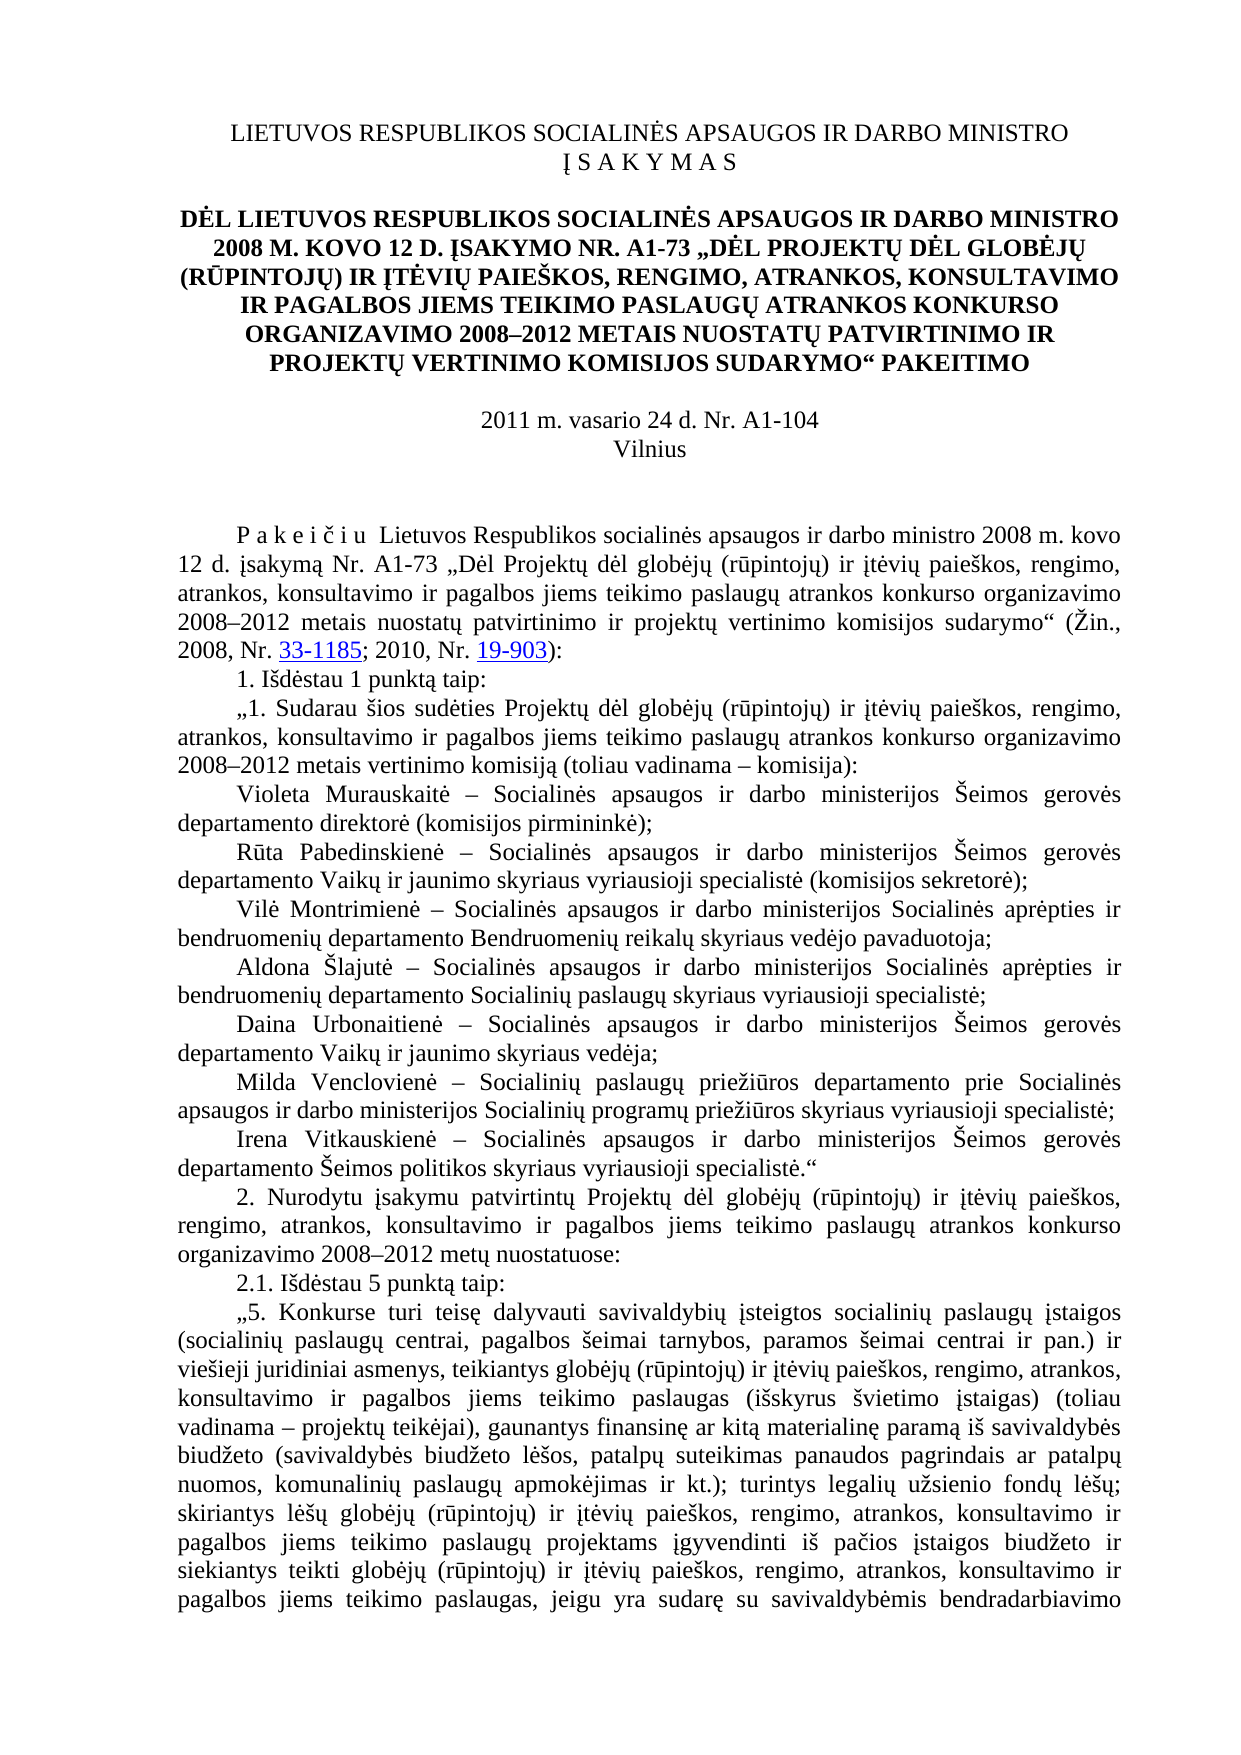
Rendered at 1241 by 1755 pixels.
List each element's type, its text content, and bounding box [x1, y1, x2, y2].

text 2. Nurodytu įsakymu patvirtintų Projektų dėl globėjų (rūpintojų) ir įtėvių paieškos, rengimo, atrankos, konsultavimo ir pagalbos jiems teikimo paslaugų atrankos konkurso organizavimo 2008–2012 metų nuostatuose: [177, 1182, 1122, 1268]
text Violeta Murauskaitė – Socialinės apsaugos ir darbo ministerijos Šeimos gerovės departamento direktorė (komisijos pirmininkė); [177, 779, 1122, 837]
text Vilnius [177, 434, 1122, 463]
text 1. Išdėstau 1 punktą taip: [177, 664, 1122, 693]
text „5. Konkurse turi teisę dalyvauti savivaldybių įsteigtos socialinių paslaugų įstaigos (socialinių paslaugų centrai, pagalbos šeimai tarnybos, paramos šeimai centrai ir pan.) ir viešieji juridiniai asmenys, teikiantys globėjų (rūpintojų) ir įtėvių paieškos, rengimo, atrankos, konsultavimo ir pagalbos jiems teikimo paslaugas (išskyrus švietimo įstaigas) (toliau vadinama – projektų teikėjai), gaunantys finansinę ar kitą materialinę paramą iš savivaldybės biudžeto (savivaldybės biudžeto lėšos, patalpų suteikimas panaudos pagrindais ar patalpų nuomos, komunalinių paslaugų apmokėjimas ir kt.); turintys legalių užsienio fondų lėšų; skiriantys lėšų globėjų (rūpintojų) ir įtėvių paieškos, rengimo, atrankos, konsultavimo ir pagalbos jiems teikimo paslaugų projektams įgyvendinti iš pačios įstaigos biudžeto ir siekiantys teikti globėjų (rūpintojų) ir įtėvių paieškos, rengimo, atrankos, konsultavimo ir pagalbos jiems teikimo paslaugas, jeigu yra sudarę su savivaldybėmis bendradarbiavimo [177, 1297, 1122, 1613]
text Aldona Šlajutė – Socialinės apsaugos ir darbo ministerijos Socialinės aprėpties ir bendruomenių departamento Socialinių paslaugų skyriaus vyriausioji specialistė; [177, 952, 1122, 1009]
text 2.1. Išdėstau 5 punktą taip: [177, 1268, 1122, 1297]
text LIETUVOS RESPUBLIKOS SOCIALINĖS APSAUGOS IR DARBO MINISTRO [177, 118, 1122, 147]
text DĖL LIETUVOS RESPUBLIKOS SOCIALINĖS APSAUGOS IR DARBO MINISTRO 2008 M. KOVO 12 D. ĮSAKYMO Nr. A1-73 „DĖL PROJEKTŲ DĖL GLOBĖJŲ (RŪPINTOJŲ) IR ĮTĖVIŲ PAIEŠKOS, RENGIMO, ATRANKOS, KONSULTAVIMO IR PAGALBOS JIEMS TEIKIMO PASLAUGŲ ATRANKOS KONKURSO ORGANIZAVIMO 2008–2012 METAIS NUOSTATŲ PATVIRTINIMO IR PROJEKTŲ VERTINIMO KOMISIJOS SUDARYMO“ PAKEITIMO [177, 204, 1122, 377]
text Pakeičiu Lietuvos Respublikos socialinės apsaugos ir darbo ministro 2008 m. kovo 12 d. įsakymą Nr. A1-73 „Dėl Projektų dėl globėjų (rūpintojų) ir įtėvių paieškos, rengimo, atrankos, konsultavimo ir pagalbos jiems teikimo paslaugų atrankos konkurso organizavimo 2008–2012 metais nuostatų patvirtinimo ir projektų vertinimo komisijos sudarymo“ (Žin., 2008, Nr. 33-1185; 2010, Nr. 19-903): [177, 521, 1122, 664]
text ĮSAKYMAS [177, 147, 1122, 176]
text „1. Sudarau šios sudėties Projektų dėl globėjų (rūpintojų) ir įtėvių paieškos, rengimo, atrankos, konsultavimo ir pagalbos jiems teikimo paslaugų atrankos konkurso organizavimo 2008–2012 metais vertinimo komisiją (toliau vadinama – komisija): [177, 693, 1122, 779]
text Milda Venclovienė – Socialinių paslaugų priežiūros departamento prie Socialinės apsaugos ir darbo ministerijos Socialinių programų priežiūros skyriaus vyriausioji specialistė; [177, 1067, 1122, 1124]
text 2011 m. vasario 24 d. Nr. A1-104 [177, 406, 1122, 434]
text Rūta Pabedinskienė – Socialinės apsaugos ir darbo ministerijos Šeimos gerovės departamento Vaikų ir jaunimo skyriaus vyriausioji specialistė (komisijos sekretorė); [177, 837, 1122, 894]
text Daina Urbonaitienė – Socialinės apsaugos ir darbo ministerijos Šeimos gerovės departamento Vaikų ir jaunimo skyriaus vedėja; [177, 1009, 1122, 1067]
text Vilė Montrimienė – Socialinės apsaugos ir darbo ministerijos Socialinės aprėpties ir bendruomenių departamento Bendruomenių reikalų skyriaus vedėjo pavaduotoja; [177, 894, 1122, 952]
text Irena Vitkauskienė – Socialinės apsaugos ir darbo ministerijos Šeimos gerovės departamento Šeimos politikos skyriaus vyriausioji specialistė.“ [177, 1124, 1122, 1182]
